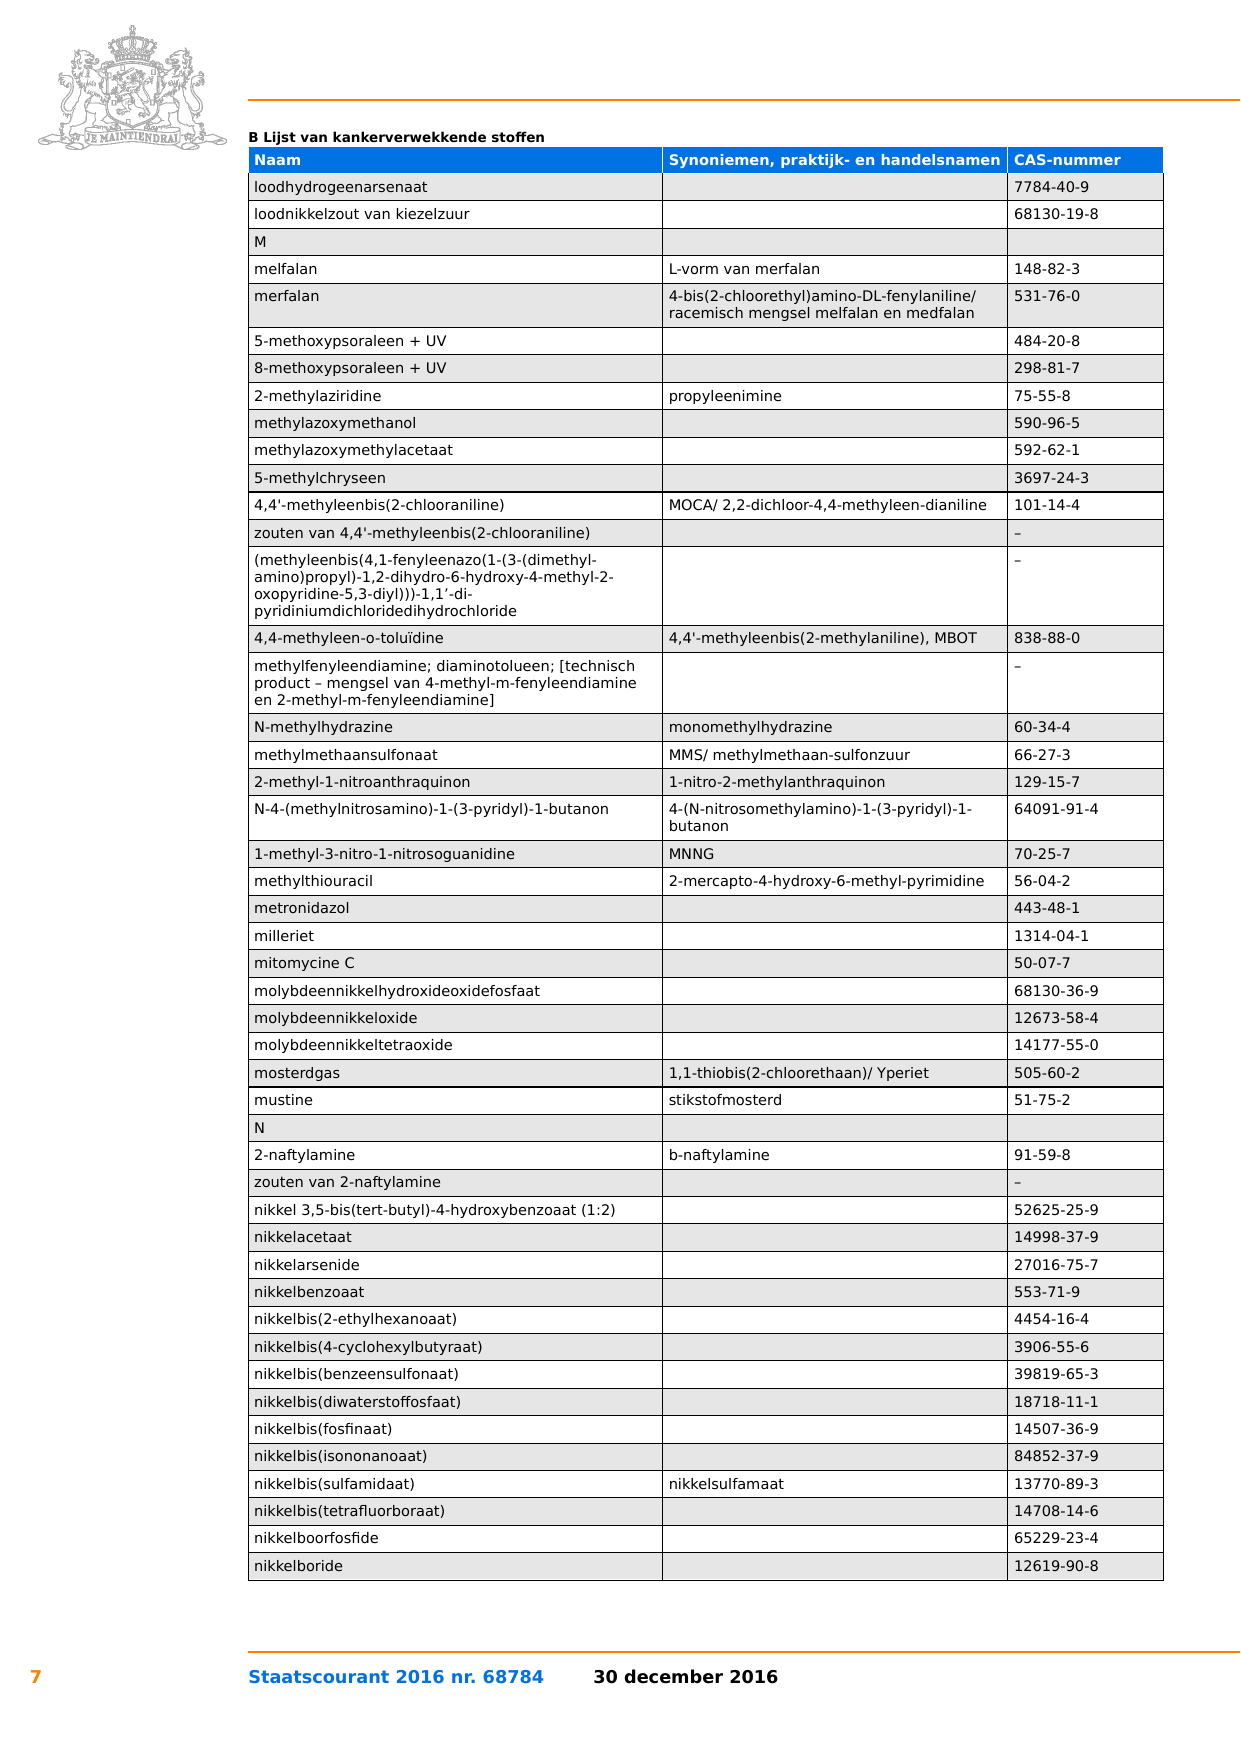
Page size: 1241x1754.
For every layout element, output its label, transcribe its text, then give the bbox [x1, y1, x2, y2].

table_cell 14507-36-9 [1008, 1416, 1163, 1442]
table_cell 7784-40-9 [1008, 174, 1163, 200]
table_cell 1,1-thiobis(2-chloorethaan)/ Yperiet [663, 1060, 1007, 1086]
table_cell 3906-55-6 [1008, 1334, 1163, 1360]
table_cell [663, 465, 1007, 491]
table_cell 2-methylaziridine [249, 383, 662, 409]
table_cell MMS/ methylmethaan-sulfonzuur [663, 742, 1007, 768]
table_cell 505-60-2 [1008, 1060, 1163, 1086]
table_cell [1008, 229, 1163, 255]
table_cell 4454-16-4 [1008, 1307, 1163, 1333]
table_cell molybdeennikkeltetraoxide [249, 1033, 662, 1059]
table_cell merfalan [249, 284, 662, 327]
table_cell 4,4-methyleen-o-toluïdine [249, 626, 662, 652]
table_cell [663, 1389, 1007, 1415]
table_cell methylthiouracil [249, 868, 662, 894]
table_cell b-naftylamine [663, 1142, 1007, 1168]
table_cell nikkelbis(tetrafluorboraat) [249, 1498, 662, 1525]
table_cell 553-71-9 [1008, 1279, 1163, 1306]
table_cell [663, 653, 1007, 713]
table_cell 60-34-4 [1008, 714, 1163, 741]
table_cell nikkelbis(diwaterstoffosfaat) [249, 1389, 662, 1415]
table_cell (methyleenbis(4,1-fenyleenazo(1-(3-(dimethyl-amino)propyl)-1,2-dihydro-6-hydroxy-4-methyl-2-oxopyridine-5,3-diyl)))-1,1’-di-pyridiniumdichloridedihydrochloride [249, 547, 662, 624]
table_cell [663, 1279, 1007, 1306]
table_cell 65229-23-4 [1008, 1526, 1163, 1552]
table_cell [663, 1526, 1007, 1552]
table_cell 50-07-7 [1008, 950, 1163, 977]
table_cell 4,4'-methyleenbis(2-methylaniline), MBOT [663, 626, 1007, 652]
table_cell [663, 950, 1007, 977]
table_cell [663, 1553, 1007, 1579]
table_cell 12673-58-4 [1008, 1005, 1163, 1032]
table_cell 4-(N-nitrosomethylamino)-1-(3-pyridyl)-1-butanon [663, 796, 1007, 840]
table_cell N-methylhydrazine [249, 714, 662, 741]
table_cell 1314-04-1 [1008, 923, 1163, 949]
table_cell MOCA/ 2,2-dichloor-4,4-methyleen-dianiline [663, 493, 1007, 519]
table_cell 3697-24-3 [1008, 465, 1163, 491]
table_cell 56-04-2 [1008, 868, 1163, 894]
table_cell L-vorm van merfalan [663, 256, 1007, 283]
table_cell [663, 1416, 1007, 1442]
table_cell 27016-75-7 [1008, 1252, 1163, 1278]
table_cell Synoniemen, praktijk- en handelsnamen [663, 147, 1007, 173]
table_cell [663, 328, 1007, 354]
table_cell 2-mercapto-4-hydroxy-6-methyl-pyrimidine [663, 868, 1007, 894]
table_cell [663, 1170, 1007, 1196]
table_cell 838-88-0 [1008, 626, 1163, 652]
table_cell 70-25-7 [1008, 841, 1163, 867]
table_cell mitomycine C [249, 950, 662, 977]
table_cell [663, 1498, 1007, 1525]
table_cell [663, 896, 1007, 922]
table_cell 75-55-8 [1008, 383, 1163, 409]
table_cell 590-96-5 [1008, 410, 1163, 437]
table_cell 68130-36-9 [1008, 978, 1163, 1004]
table_cell [663, 201, 1007, 228]
table_cell – [1008, 547, 1163, 624]
table_cell [663, 438, 1007, 464]
table_cell nikkelacetaat [249, 1224, 662, 1251]
table_cell methylazoxymethanol [249, 410, 662, 437]
table_cell methylmethaansulfonaat [249, 742, 662, 768]
table_cell 14998-37-9 [1008, 1224, 1163, 1251]
table_cell [663, 1033, 1007, 1059]
table_cell metronidazol [249, 896, 662, 922]
table_cell propyleenimine [663, 383, 1007, 409]
table_cell 1-methyl-3-nitro-1-nitrosoguanidine [249, 841, 662, 867]
table_cell 39819-65-3 [1008, 1361, 1163, 1388]
table_cell N [249, 1115, 662, 1141]
table_cell monomethylhydrazine [663, 714, 1007, 741]
table_cell loodhydrogeenarsenaat [249, 174, 662, 200]
table_cell 66-27-3 [1008, 742, 1163, 768]
table_cell 91-59-8 [1008, 1142, 1163, 1168]
table_cell [663, 1115, 1007, 1141]
table_cell 52625-25-9 [1008, 1197, 1163, 1223]
table_cell [663, 923, 1007, 949]
table_cell melfalan [249, 256, 662, 283]
table_cell Naam [249, 147, 662, 173]
table_cell 592-62-1 [1008, 438, 1163, 464]
table_cell nikkelbis(isononanoaat) [249, 1444, 662, 1470]
table_cell [663, 1224, 1007, 1251]
table_cell stikstofmosterd [663, 1088, 1007, 1114]
table_cell 129-15-7 [1008, 769, 1163, 795]
table_cell nikkelboorfosfide [249, 1526, 662, 1552]
table_cell [663, 355, 1007, 382]
table_cell 18718-11-1 [1008, 1389, 1163, 1415]
table_cell 14177-55-0 [1008, 1033, 1163, 1059]
table_cell nikkelbis(4-cyclohexylbutyraat) [249, 1334, 662, 1360]
table_cell milleriet [249, 923, 662, 949]
table_cell 2-methyl-1-nitroanthraquinon [249, 769, 662, 795]
table_cell nikkelbis(sulfamidaat) [249, 1471, 662, 1497]
table_cell nikkel 3,5-bis(tert-butyl)-4-hydroxybenzoaat (1:2) [249, 1197, 662, 1223]
table_cell 148-82-3 [1008, 256, 1163, 283]
table_cell 2-naftylamine [249, 1142, 662, 1168]
table_cell [663, 1005, 1007, 1032]
table_cell [663, 1252, 1007, 1278]
table_cell nikkelsulfamaat [663, 1471, 1007, 1497]
table_cell nikkelbis(2-ethylhexanoaat) [249, 1307, 662, 1333]
table_header B Lijst van kankerverwekkende stoffen [248, 130, 1163, 146]
table_cell 13770-89-3 [1008, 1471, 1163, 1497]
table_cell methylazoxymethylacetaat [249, 438, 662, 464]
table_cell loodnikkelzout van kiezelzuur [249, 201, 662, 228]
table_cell [663, 174, 1007, 200]
table_cell zouten van 2-naftylamine [249, 1170, 662, 1196]
table_cell mustine [249, 1088, 662, 1114]
table_cell [663, 410, 1007, 437]
table_cell methylfenyleendiamine; diaminotolueen; [technisch product – mengsel van 4-methyl-m-fenyleendiamine en 2-methyl-m-fenyleendiamine] [249, 653, 662, 713]
table_cell 5-methoxypsoraleen + UV [249, 328, 662, 354]
table_cell 64091-91-4 [1008, 796, 1163, 840]
table_cell 5-methylchryseen [249, 465, 662, 491]
table_cell – [1008, 520, 1163, 546]
table_cell 4-bis(2-chloorethyl)amino-DL-fenylaniline/ racemisch mengsel melfalan en medfalan [663, 284, 1007, 327]
table_cell 4,4'-methyleenbis(2-chlooraniline) [249, 493, 662, 519]
table_cell 84852-37-9 [1008, 1444, 1163, 1470]
table_cell 484-20-8 [1008, 328, 1163, 354]
table_cell 51-75-2 [1008, 1088, 1163, 1114]
table_cell M [249, 229, 662, 255]
table_cell molybdeennikkelhydroxideoxidefosfaat [249, 978, 662, 1004]
table_cell [663, 1197, 1007, 1223]
table_cell 14708-14-6 [1008, 1498, 1163, 1525]
table_cell [1008, 1115, 1163, 1141]
table_cell [663, 1444, 1007, 1470]
table_cell 8-methoxypsoraleen + UV [249, 355, 662, 382]
table_cell nikkelboride [249, 1553, 662, 1579]
table_cell 531-76-0 [1008, 284, 1163, 327]
table_cell – [1008, 653, 1163, 713]
table_cell molybdeennikkeloxide [249, 1005, 662, 1032]
table_cell mosterdgas [249, 1060, 662, 1086]
table_cell nikkelarsenide [249, 1252, 662, 1278]
table_cell nikkelbenzoaat [249, 1279, 662, 1306]
table_cell N-4-(methylnitrosamino)-1-(3-pyridyl)-1-butanon [249, 796, 662, 840]
table_cell nikkelbis(fosfinaat) [249, 1416, 662, 1442]
table_cell [663, 520, 1007, 546]
table_cell [663, 1361, 1007, 1388]
picture [38, 25, 227, 150]
table_cell [663, 229, 1007, 255]
table_cell [663, 978, 1007, 1004]
table_cell [663, 1334, 1007, 1360]
table_cell [663, 1307, 1007, 1333]
table_cell 443-48-1 [1008, 896, 1163, 922]
table_cell CAS-nummer [1008, 147, 1163, 173]
table_cell [663, 547, 1007, 624]
table_cell 12619-90-8 [1008, 1553, 1163, 1579]
table_cell 68130-19-8 [1008, 201, 1163, 228]
table_cell 101-14-4 [1008, 493, 1163, 519]
table_cell 1-nitro-2-methylanthraquinon [663, 769, 1007, 795]
table_cell 298-81-7 [1008, 355, 1163, 382]
table_cell nikkelbis(benzeensulfonaat) [249, 1361, 662, 1388]
table_cell – [1008, 1170, 1163, 1196]
table_cell zouten van 4,4'-methyleenbis(2-chlooraniline) [249, 520, 662, 546]
table_cell MNNG [663, 841, 1007, 867]
